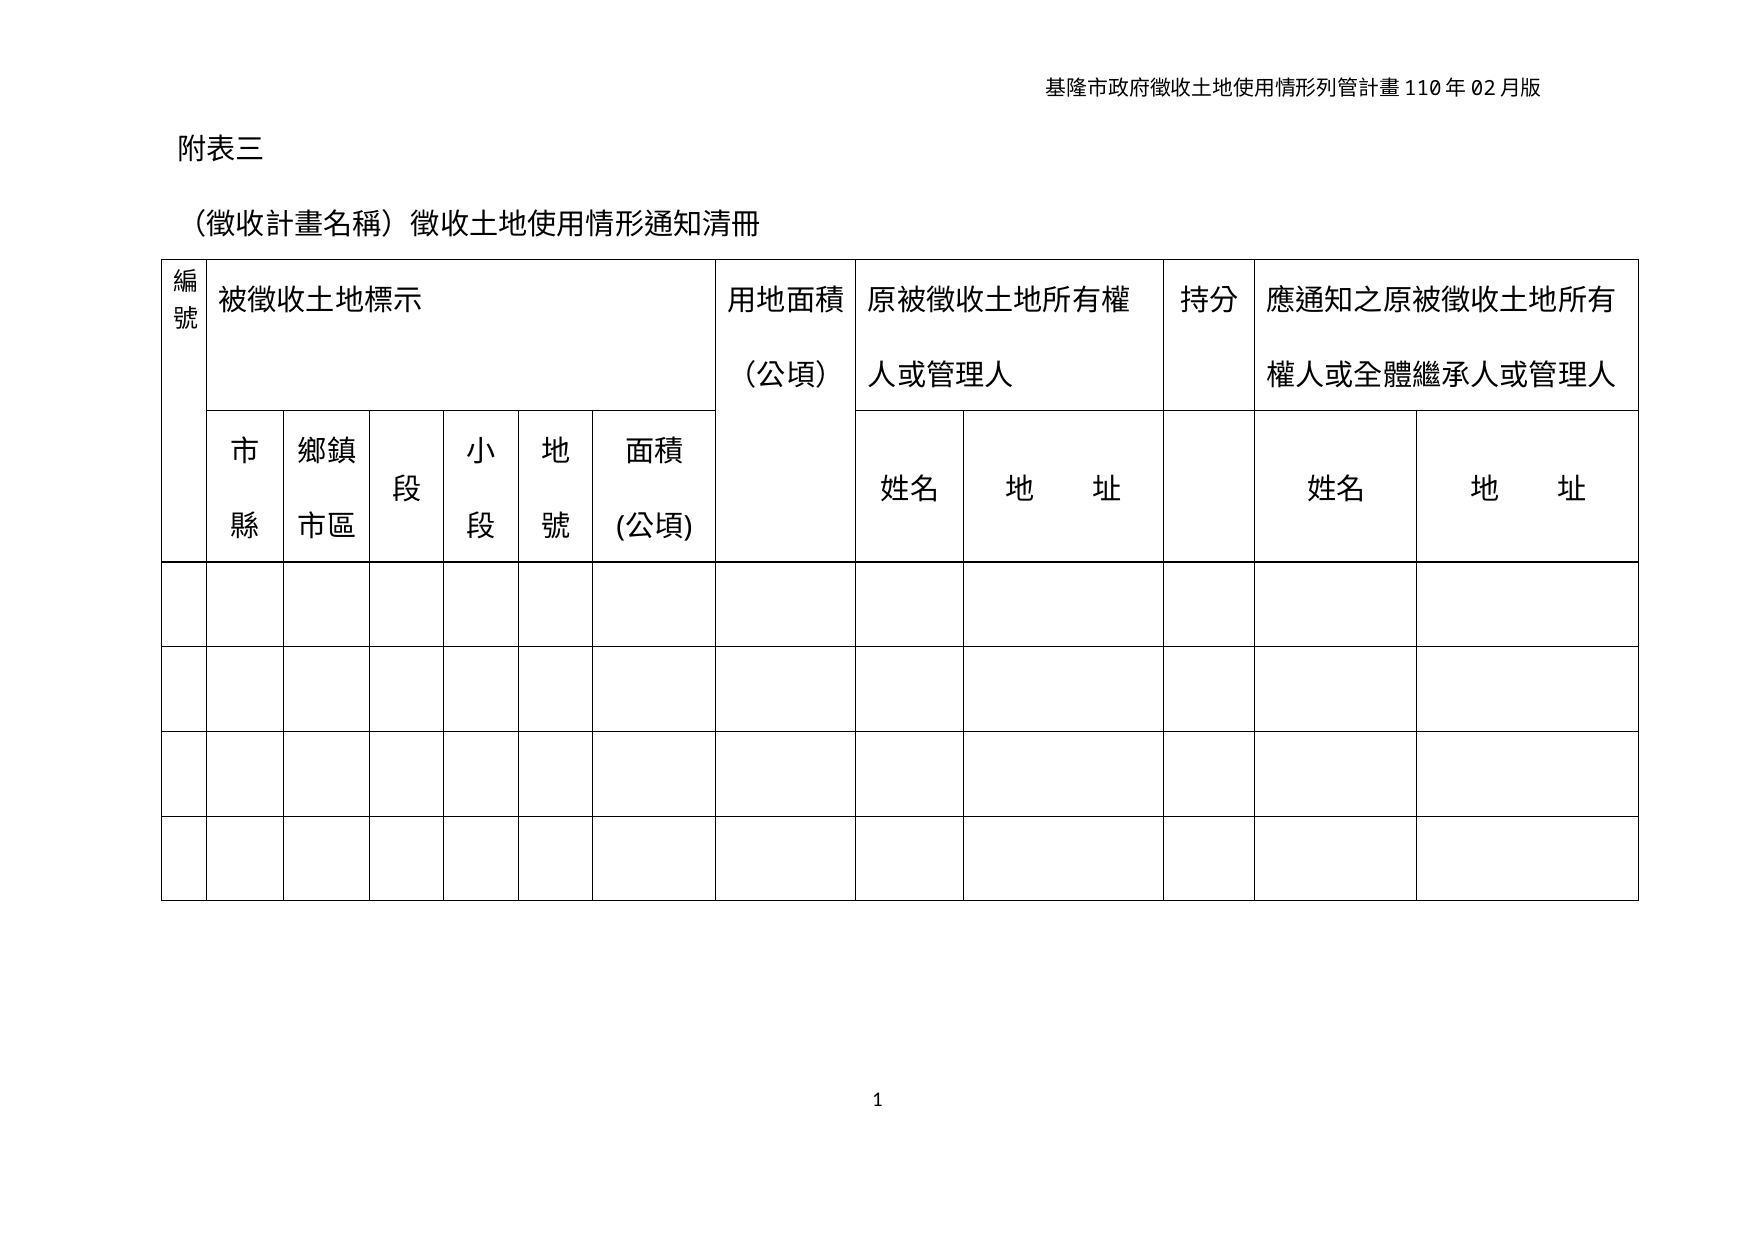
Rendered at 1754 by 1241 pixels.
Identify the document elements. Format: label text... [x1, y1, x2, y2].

table_cell [444, 817, 518, 900]
table_cell [593, 647, 715, 731]
table_header 編號 [162, 260, 206, 561]
table_cell [207, 732, 283, 816]
table_cell [162, 647, 206, 731]
table_cell [593, 563, 715, 646]
table_cell 段 [370, 411, 443, 561]
table_cell [856, 563, 963, 646]
table_cell [444, 732, 518, 816]
table_cell [207, 647, 283, 731]
table_cell [370, 817, 443, 900]
table_cell [964, 817, 1163, 900]
table_cell 面積 (公頃) [593, 411, 715, 561]
table_cell [1164, 817, 1254, 900]
table_cell [1164, 411, 1254, 561]
table_cell [370, 563, 443, 646]
table_cell 鄉鎮 市區 [284, 411, 369, 561]
table_cell [284, 732, 369, 816]
table_cell [370, 732, 443, 816]
table_cell [1255, 647, 1416, 731]
table_cell [207, 817, 283, 900]
table_cell [1164, 732, 1254, 816]
table_cell [716, 732, 855, 816]
table_cell [1417, 563, 1638, 646]
table_cell [1255, 817, 1416, 900]
table_header 應通知之原被徵收土地所有權人或全體繼承人或管理人 [1255, 260, 1638, 410]
table_cell [856, 732, 963, 816]
table_cell [162, 563, 206, 646]
table_cell [964, 732, 1163, 816]
table_cell 市縣 [207, 411, 283, 561]
table_cell [207, 563, 283, 646]
table_cell [716, 647, 855, 731]
table_cell [1164, 563, 1254, 646]
table_cell [284, 647, 369, 731]
table_cell [716, 817, 855, 900]
table_cell [593, 732, 715, 816]
table_cell [370, 647, 443, 731]
table_cell [1164, 647, 1254, 731]
table_cell [162, 817, 206, 900]
table_cell [1417, 817, 1638, 900]
table_cell [856, 647, 963, 731]
table_header 原被徵收土地所有權人或管理人 [856, 260, 1163, 410]
table_cell [1417, 647, 1638, 731]
table_cell [1255, 732, 1416, 816]
table_cell [593, 817, 715, 900]
text （徵收計畫名稱）徵收土地使用情形通知清冊 [177, 184, 1577, 259]
table_cell [519, 817, 592, 900]
table_cell [519, 647, 592, 731]
table_header 用地面積（公頃） [716, 260, 855, 561]
table_cell [856, 817, 963, 900]
table_cell 地號 [519, 411, 592, 561]
table_cell [716, 563, 855, 646]
table_cell [964, 563, 1163, 646]
table_cell [444, 563, 518, 646]
table_cell [1417, 732, 1638, 816]
table_header 被徵收土地標示 [207, 260, 715, 410]
table_cell 小段 [444, 411, 518, 561]
table_cell 地 址 [964, 411, 1163, 561]
table_cell [284, 817, 369, 900]
table_cell [519, 563, 592, 646]
table_cell [519, 732, 592, 816]
table_cell [444, 647, 518, 731]
table_cell 地 址 [1417, 411, 1638, 561]
table_cell 姓名 [1255, 411, 1416, 561]
table_cell [284, 563, 369, 646]
text 附表三 [177, 109, 1577, 184]
table_cell [162, 732, 206, 816]
table_cell [1255, 563, 1416, 646]
table_cell [964, 647, 1163, 731]
table_header 持分 [1164, 260, 1254, 410]
table_cell 姓名 [856, 411, 963, 561]
